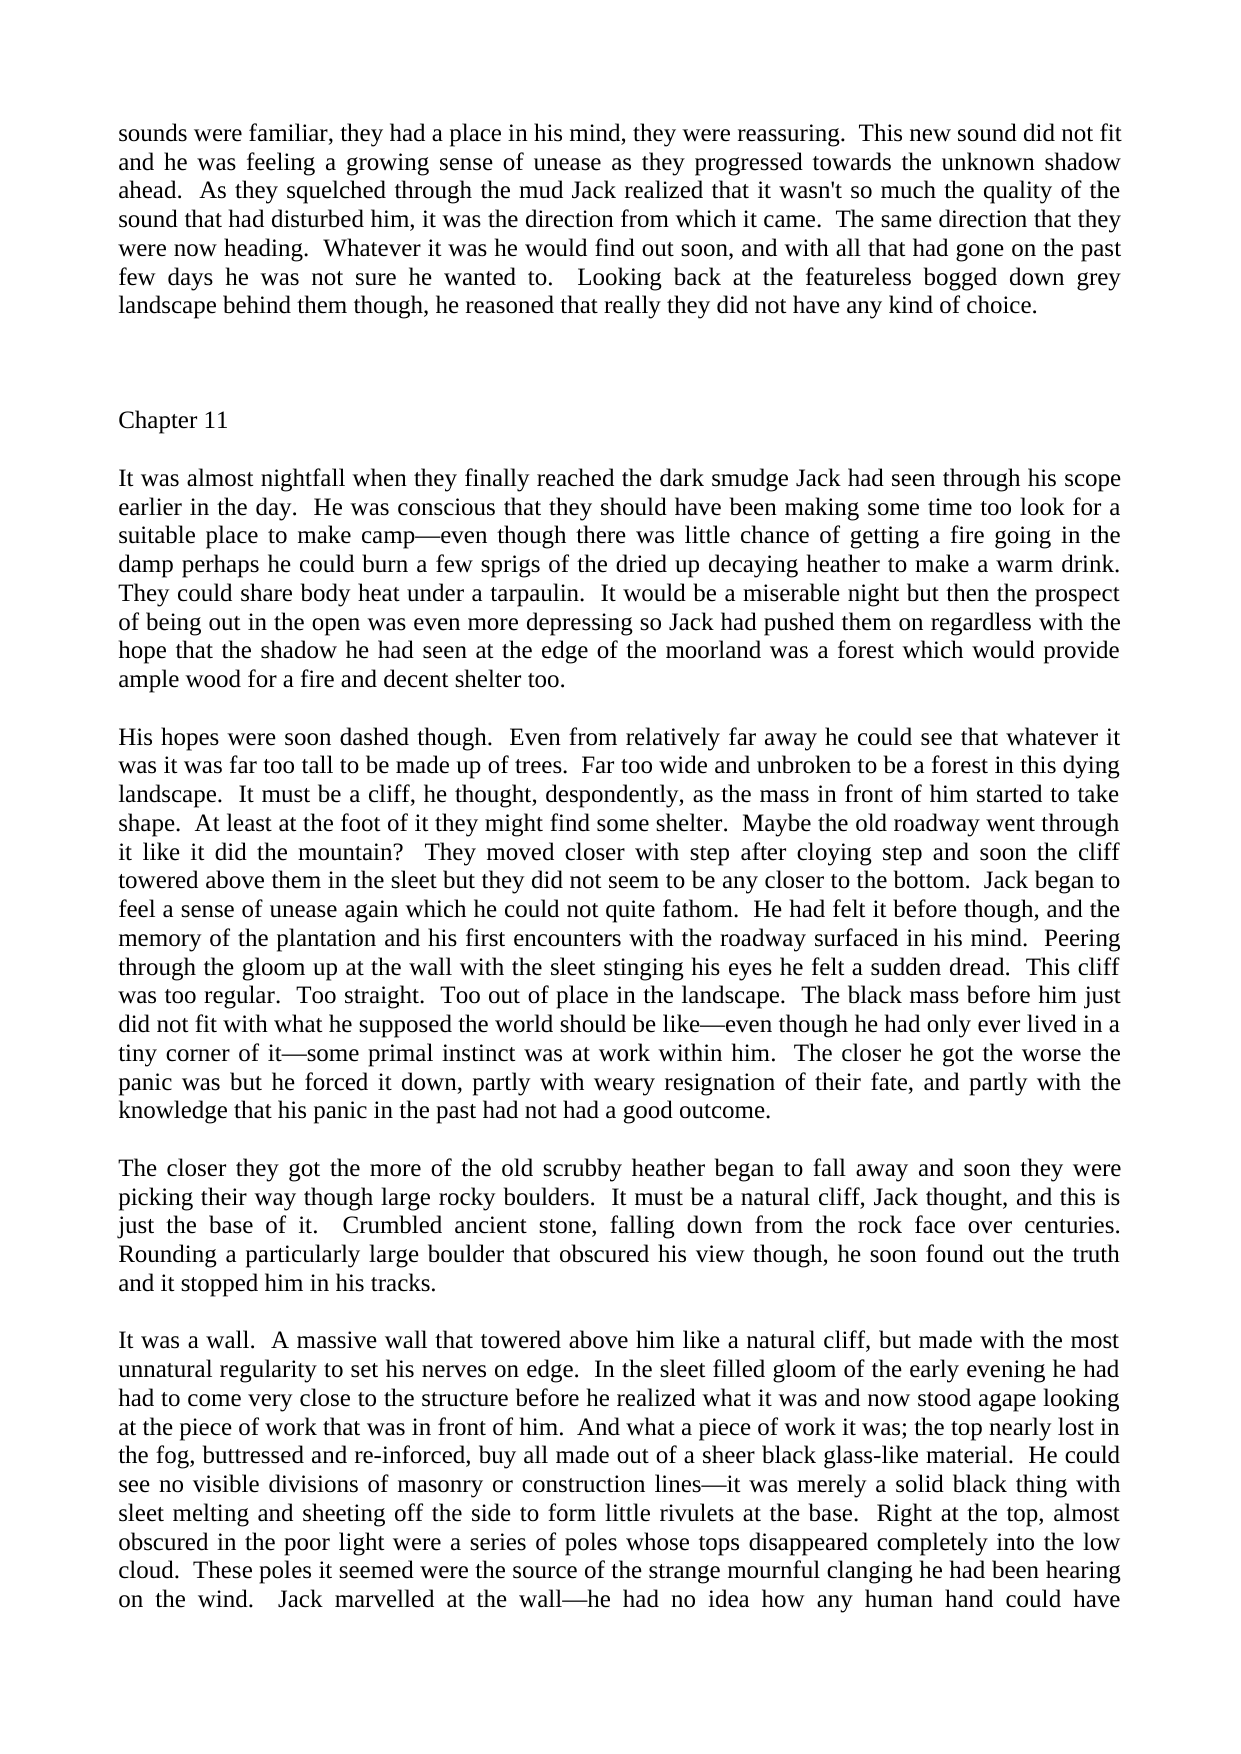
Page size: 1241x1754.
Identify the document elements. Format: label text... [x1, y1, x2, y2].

text It was almost nightfall when they finally reached the dark smudge Jack had seen through his scope earlier in the day. He was conscious that they should have been making some time too look for a suitable place to make camp—even though there was little chance of getting a fire going in the damp perhaps he could burn a few sprigs of the dried up decaying heather to make a warm drink. They could share body heat under a tarpaulin. It would be a miserable night but then the prospect of being out in the open was even more depressing so Jack had pushed them on regardless with the hope that the shadow he had seen at the edge of the moorland was a forest which would provide ample wood for a fire and decent shelter too. [118, 463, 1122, 693]
text His hopes were soon dashed though. Even from relatively far away he could see that whatever it was it was far too tall to be made up of trees. Far too wide and unbroken to be a forest in this dying landscape. It must be a cliff, he thought, despondently, as the mass in front of him started to take shape. At least at the foot of it they might find some shelter. Maybe the old roadway went through it like it did the mountain? They moved closer with step after cloying step and soon the cliff towered above them in the sleet but they did not seem to be any closer to the bottom. Jack began to feel a sense of unease again which he could not quite fathom. He had felt it before though, and the memory of the plantation and his first encounters with the roadway surfaced in his mind. Peering through the gloom up at the wall with the sleet stinging his eyes he felt a sudden dread. This cliff was too regular. Too straight. Too out of place in the landscape. The black mass before him just did not fit with what he supposed the world should be like—even though he had only ever lived in a tiny corner of it—some primal instinct was at work within him. The closer he got the worse the panic was but he forced it down, partly with weary resignation of their fate, and partly with the knowledge that his panic in the past had not had a good outcome. [118, 722, 1122, 1124]
text It was a wall. A massive wall that towered above him like a natural cliff, but made with the most unnatural regularity to set his nerves on edge. In the sleet filled gloom of the early evening he had had to come very close to the structure before he realized what it was and now stood agape looking at the piece of work that was in front of him. And what a piece of work it was; the top nearly lost in the fog, buttressed and re-inforced, buy all made out of a sheer black glass-like material. He could see no visible divisions of masonry or construction lines—it was merely a solid black thing with sleet melting and sheeting off the side to form little rivulets at the base. Right at the top, almost obscured in the poor light were a series of poles whose tops disappeared completely into the low cloud. These poles it seemed were the source of the strange mournful clanging he had been hearing on the wind. Jack marvelled at the wall—he had no idea how any human hand could have [118, 1326, 1122, 1613]
text The closer they got the more of the old scrubby heather began to fall away and soon they were picking their way though large rocky boulders. It must be a natural cliff, Jack thought, and this is just the base of it. Crumbled ancient stone, falling down from the rock face over centuries. Rounding a particularly large boulder that obscured his view though, he soon found out the truth and it stopped him in his tracks. [118, 1153, 1122, 1297]
text Chapter 11 [118, 406, 1122, 434]
text sounds were familiar, they had a place in his mind, they were reassuring. This new sound did not fit and he was feeling a growing sense of unease as they progressed towards the unknown shadow ahead. As they squelched through the mud Jack realized that it wasn't so much the quality of the sound that had disturbed him, it was the direction from which it came. The same direction that they were now heading. Whatever it was he would find out soon, and with all that had gone on the past few days he was not sure he wanted to. Looking back at the featureless bogged down grey landscape behind them though, he reasoned that really they did not have any kind of choice. [118, 118, 1122, 319]
